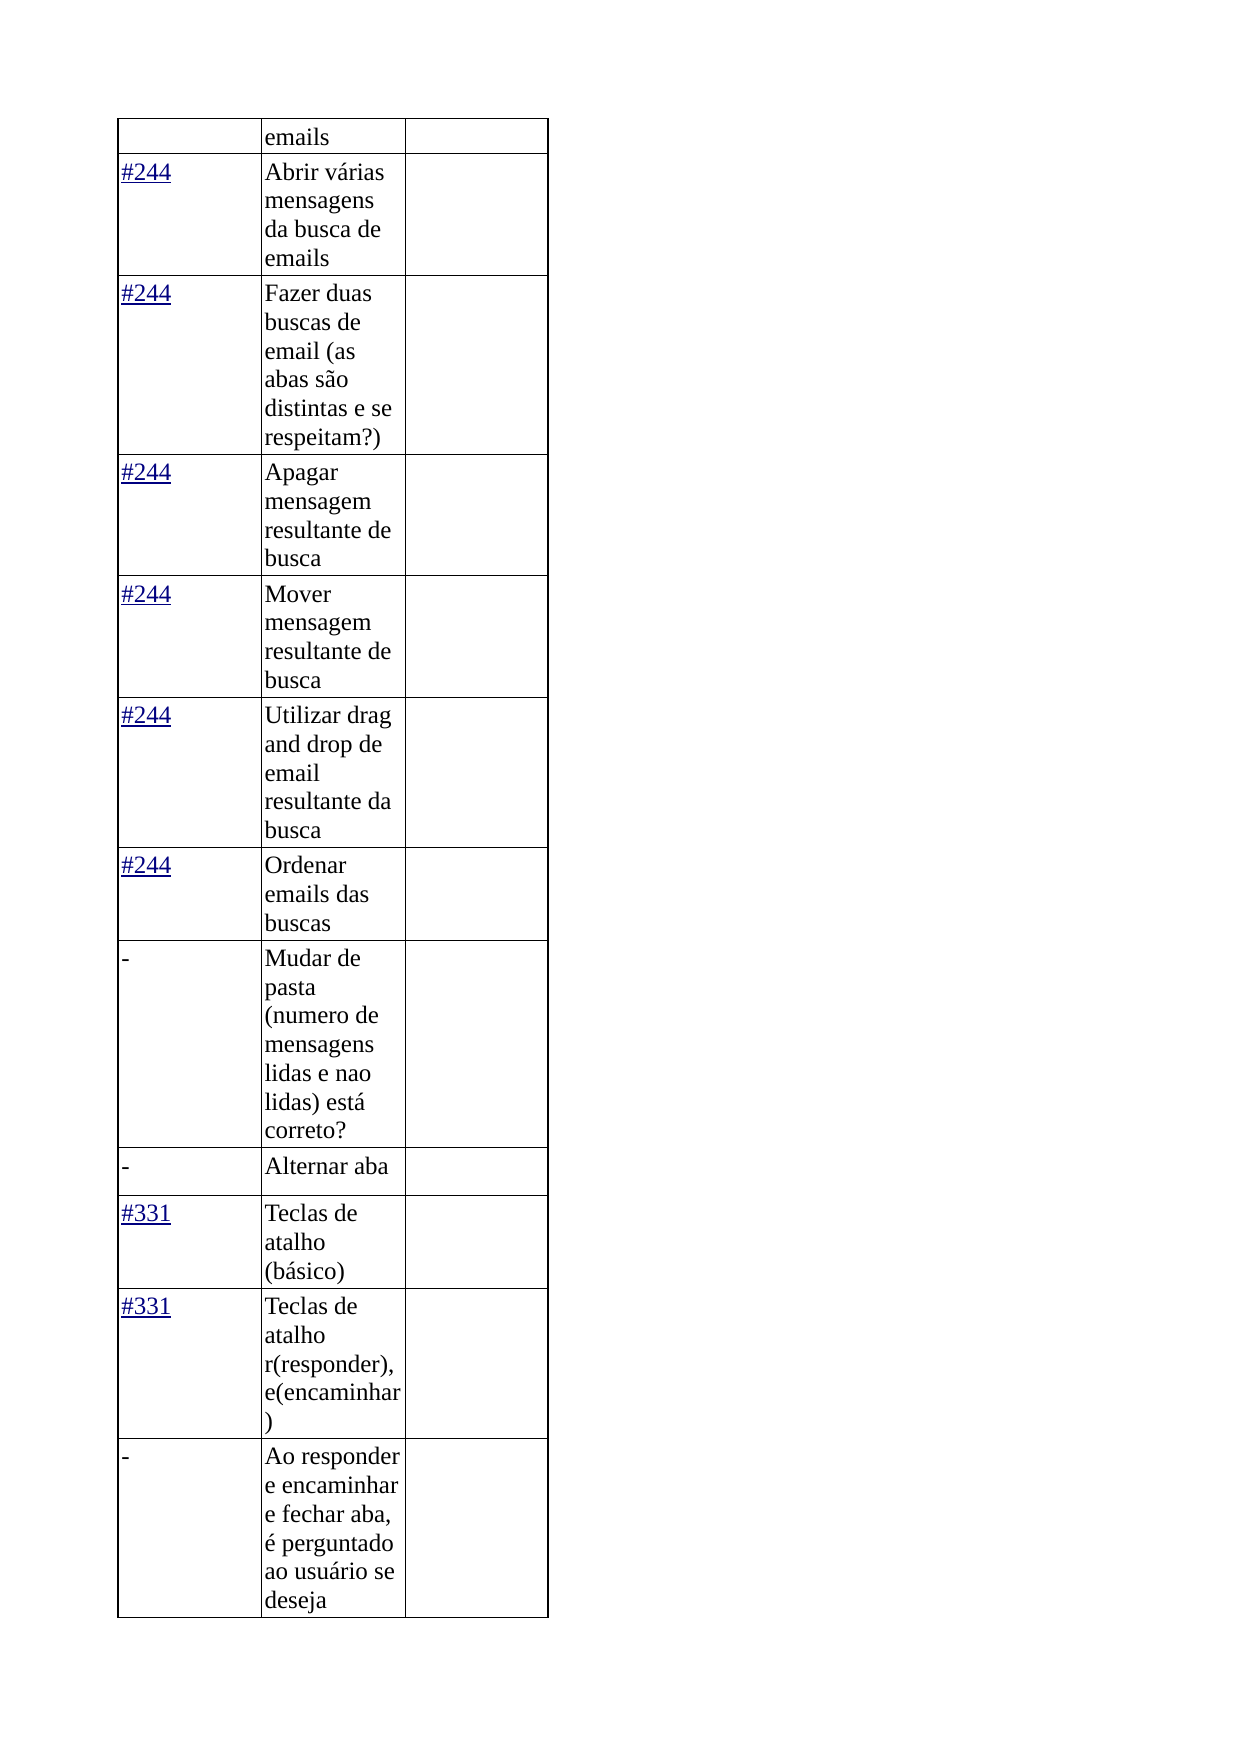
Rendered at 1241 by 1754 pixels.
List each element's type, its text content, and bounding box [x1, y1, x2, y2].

table_cell #244 [119, 848, 261, 939]
table_cell #244 [119, 276, 261, 454]
table_cell #331 [119, 1289, 261, 1438]
table_cell #244 [119, 455, 261, 575]
table_cell [406, 119, 547, 153]
table_cell #244 [119, 698, 261, 847]
table_cell Mudar de pasta (numero de mensagens lidas e nao lidas) está correto? [262, 941, 405, 1147]
table_cell #244 [119, 576, 261, 697]
table_cell [406, 848, 547, 939]
table_cell #244 [119, 154, 261, 275]
table_cell - [119, 1439, 261, 1617]
table_cell Ordenar emails das buscas [262, 848, 405, 939]
table_cell [406, 698, 547, 847]
table_cell Utilizar drag and drop de email resultante da busca [262, 698, 405, 847]
table_cell - [119, 1148, 261, 1195]
table_cell Ao responder e encaminhar e fechar aba, é perguntado ao usuário se deseja [262, 1439, 405, 1617]
table_cell [406, 1289, 547, 1438]
table_cell Apagar mensagem resultante de busca [262, 455, 405, 575]
table_cell [406, 941, 547, 1147]
table_cell Mover mensagem resultante de busca [262, 576, 405, 697]
table_cell [406, 576, 547, 697]
table_cell - [119, 941, 261, 1147]
table_cell [406, 455, 547, 575]
table_cell emails [262, 119, 405, 153]
table_cell [406, 1148, 547, 1195]
table_cell Teclas de atalho r(responder), e(encaminhar) [262, 1289, 405, 1438]
table_cell [119, 119, 261, 153]
table_cell Alternar aba [262, 1148, 405, 1195]
table_cell #331 [119, 1196, 261, 1288]
table_cell [406, 154, 547, 275]
table_cell [406, 1439, 547, 1617]
table_cell [406, 276, 547, 454]
table_cell [406, 1196, 547, 1288]
table_cell Teclas de atalho (básico) [262, 1196, 405, 1288]
table_cell Fazer duas buscas de email (as abas são distintas e se respeitam?) [262, 276, 405, 454]
table_cell Abrir várias mensagens da busca de emails [262, 154, 405, 275]
